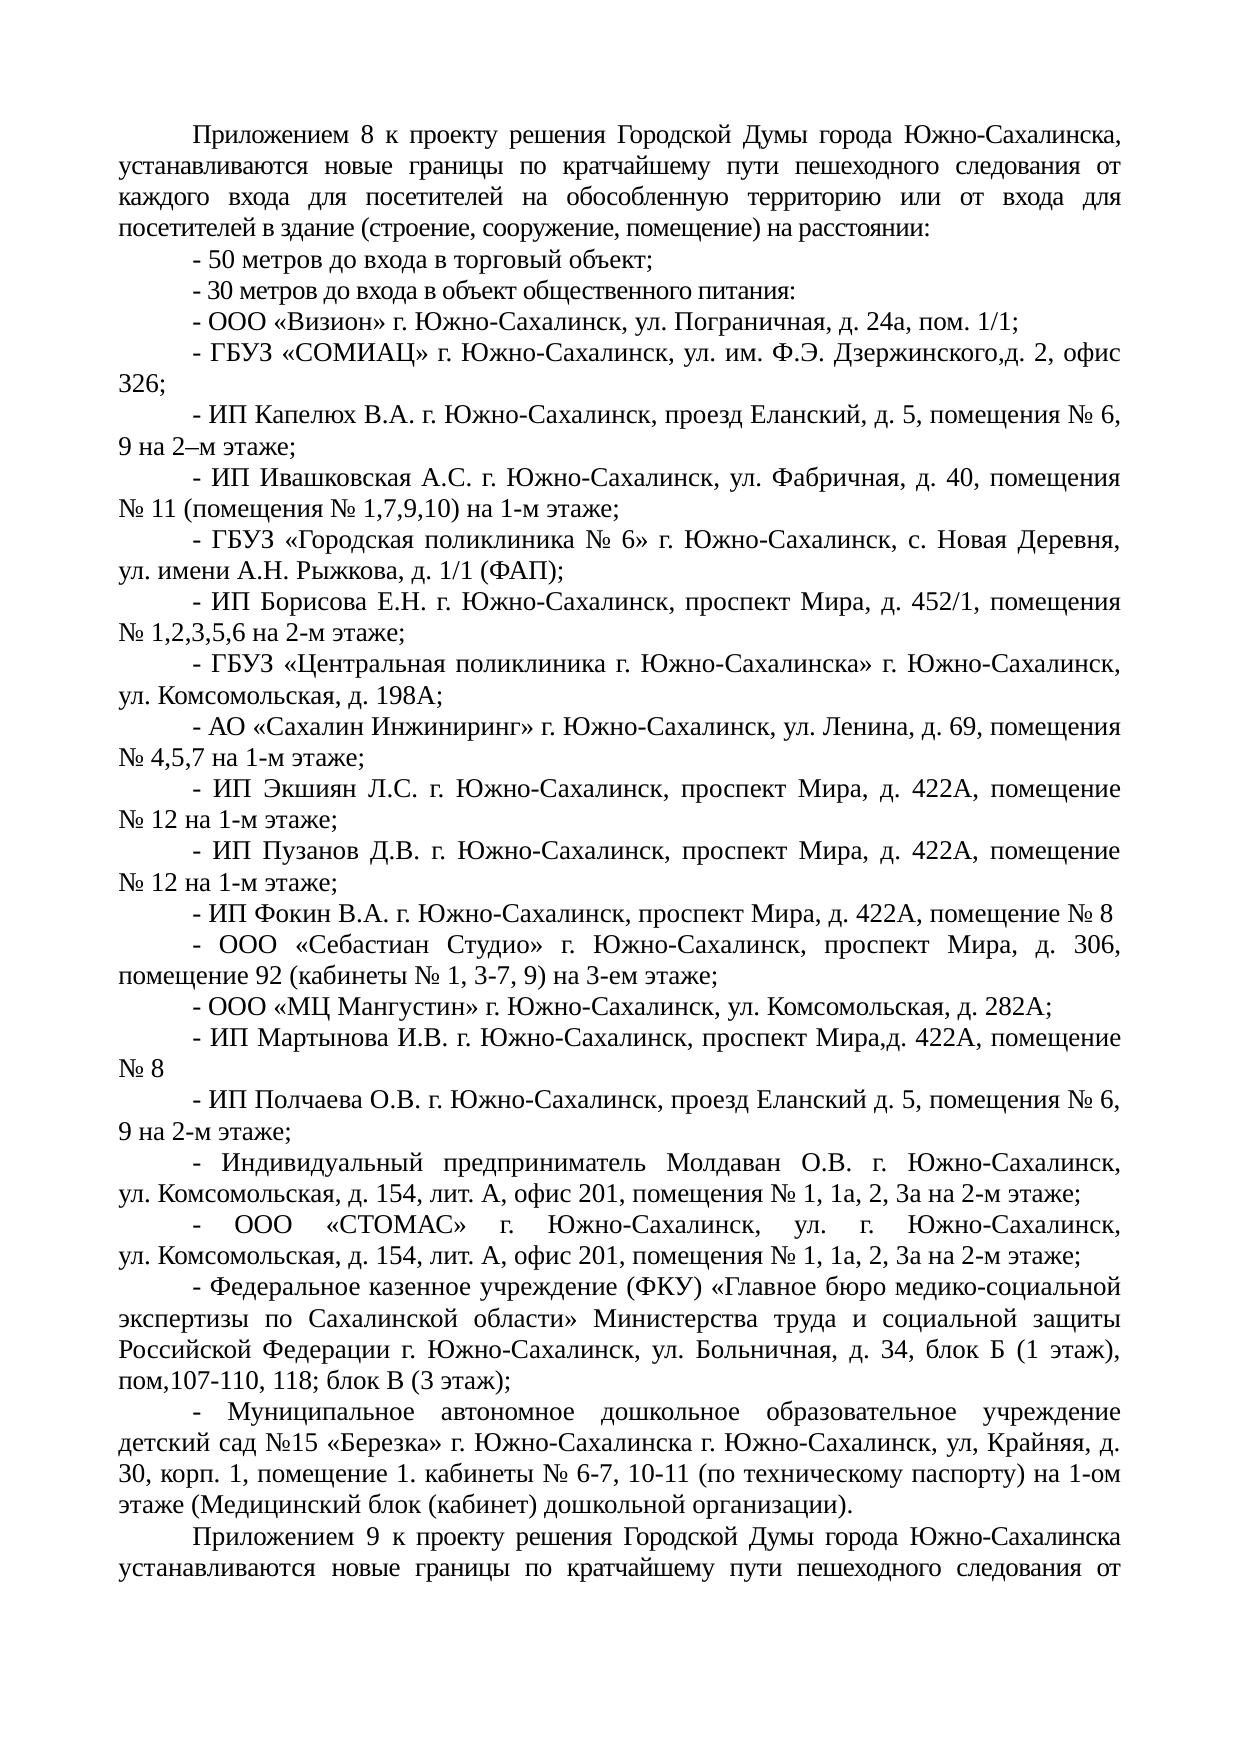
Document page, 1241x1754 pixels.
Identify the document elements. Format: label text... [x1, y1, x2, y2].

text - ГБУЗ «Центральная поликлиника г. Южно-Сахалинска» г. Южно-Сахалинск, ул. Комсомольская, д. 198А; [118, 648, 1122, 710]
text - ООО «СТОМАС» г. Южно-Сахалинск, ул. г. Южно-Сахалинск, ул. Комсомольская, д. 154, лит. А, офис 201, помещения № 1, 1а, 2, 3а на 2-м этаже; [118, 1208, 1122, 1271]
text - ООО «Визион» г. Южно-Сахалинск, ул. Пограничная, д. 24а, пом. 1/1; [118, 305, 1122, 336]
text - Индивидуальный предприниматель Молдаван О.В. г. Южно-Сахалинск, ул. Комсомольская, д. 154, лит. А, офис 201, помещения № 1, 1а, 2, 3а на 2-м этаже; [118, 1146, 1122, 1208]
text - ГБУЗ «Городская поликлиника № 6» г. Южно-Сахалинск, с. Новая Деревня, ул. имени А.Н. Рыжкова, д. 1/1 (ФАП); [118, 523, 1122, 585]
text - ИП Фокин В.А. г. Южно-Сахалинск, проспект Мира, д. 422А, помещение № 8 - ООО «Себастиан Студио» г. Южно-Сахалинск, проспект Мира, д. 306, помещение 92 (кабинеты № 1, 3-7, 9) на 3-ем этаже; [118, 897, 1122, 990]
text - ИП Мартынова И.В. г. Южно-Сахалинск, проспект Мира,д. 422А, помещение № 8 [118, 1021, 1122, 1084]
text - ООО «МЦ Мангустин» г. Южно-Сахалинск, ул. Комсомольская, д. 282А; [118, 990, 1122, 1021]
text - ИП Капелюх В.А. г. Южно-Сахалинск, проезд Еланский, д. 5, помещения № 6, 9 на 2–м этаже; [118, 398, 1122, 461]
text - Муниципальное автономное дошкольное образовательное учреждение детский сад №15 «Березка» г. Южно-Сахалинска г. Южно-Сахалинск, ул, Крайняя, д. 30, корп. 1, помещение 1. кабинеты № 6-7, 10-11 (по техническому паспорту) на 1-ом этаже (Медицинский блок (кабинет) дошкольной организации). [118, 1395, 1122, 1520]
text Приложением 9 к проекту решения Городской Думы города Южно-Сахалинска устанавливаются новые границы по кратчайшему пути пешеходного следования от [118, 1520, 1122, 1582]
text - ИП Ивашковская А.С. г. Южно-Сахалинск, ул. Фабричная, д. 40, помещения № 11 (помещения № 1,7,9,10) на 1-м этаже; [118, 461, 1122, 523]
text - ГБУЗ «СОМИАЦ» г. Южно-Сахалинск, ул. им. Ф.Э. Дзержинского,д. 2, офис 326; [118, 336, 1122, 398]
text - Федеральное казенное учреждение (ФКУ) «Главное бюро медико-социальной экспертизы по Сахалинской области» Министерства труда и социальной защиты Российской Федерации г. Южно-Сахалинск, ул. Больничная, д. 34, блок Б (1 этаж), пом,107-110, 118; блок В (3 этаж); [118, 1271, 1122, 1395]
text - ИП Борисова Е.Н. г. Южно-Сахалинск, проспект Мира, д. 452/1, помещения № 1,2,3,5,6 на 2-м этаже; [118, 585, 1122, 648]
text Приложением 8 к проекту решения Городской Думы города Южно-Сахалинска, устанавливаются новые границы по кратчайшему пути пешеходного следования от каждого входа для посетителей на обособленную территорию или от входа для посетителей в здание (строение, сооружение, помещение) на расстоянии: [118, 118, 1122, 243]
text - 50 метров до входа в торговый объект; [118, 243, 1122, 274]
text - АО «Сахалин Инжиниринг» г. Южно-Сахалинск, ул. Ленина, д. 69, помещения № 4,5,7 на 1-м этаже; [118, 710, 1122, 772]
text - ИП Экшиян Л.С. г. Южно-Сахалинск, проспект Мира, д. 422А, помещение № 12 на 1-м этаже; [118, 772, 1122, 834]
text - 30 метров до входа в объект общественного питания: [118, 274, 1122, 305]
text - ИП Пузанов Д.В. г. Южно-Сахалинск, проспект Мира, д. 422А, помещение № 12 на 1-м этаже; [118, 834, 1122, 897]
text - ИП Полчаева О.В. г. Южно-Сахалинск, проезд Еланский д. 5, помещения № 6, 9 на 2-м этаже; [118, 1084, 1122, 1146]
